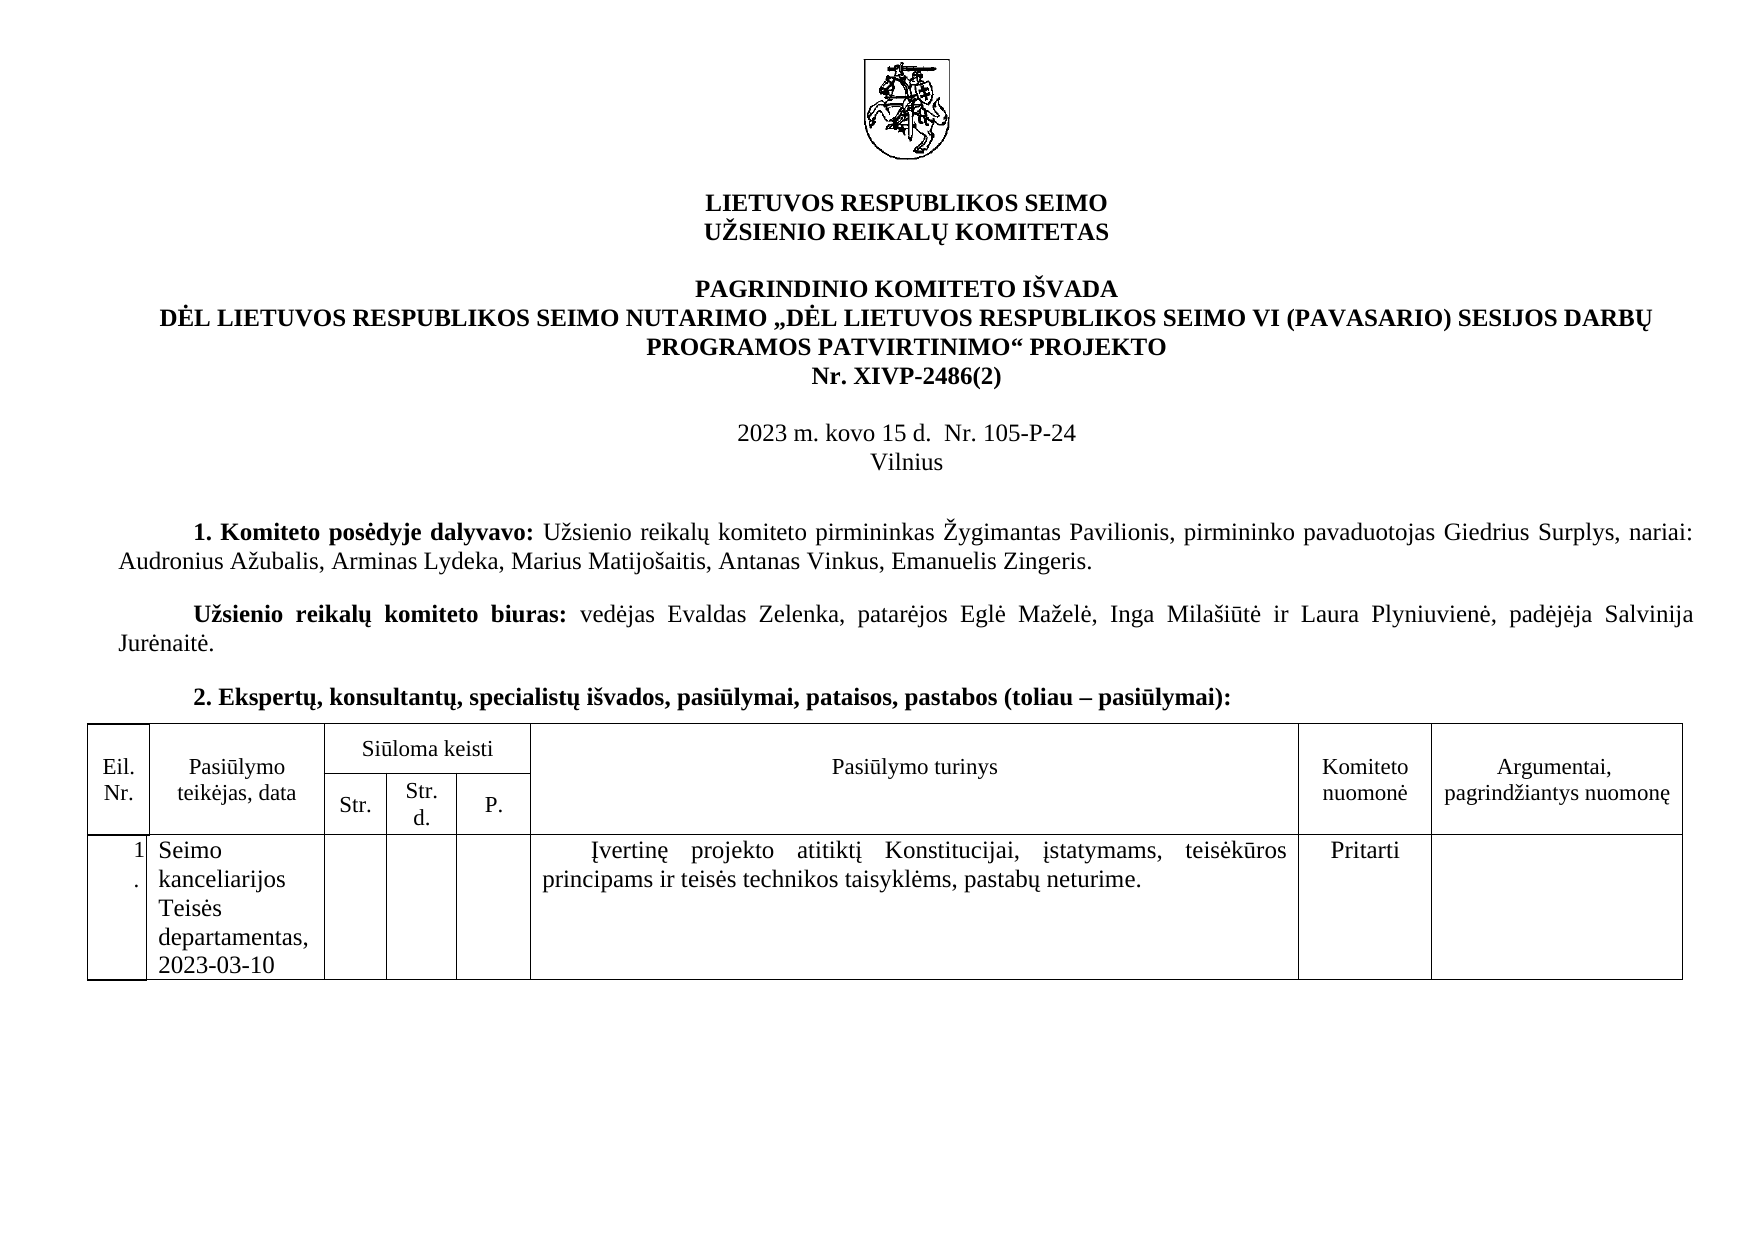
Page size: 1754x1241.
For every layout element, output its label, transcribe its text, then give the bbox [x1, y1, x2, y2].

table_header Eil. Nr. [88, 725, 149, 834]
subtitle PAGRINDINIO KOMITETO IŠVADA [118, 274, 1695, 303]
text Nr. XIVP-2486(2) [118, 361, 1695, 389]
table_header Argumentai, pagrindžiantys nuomonę [1432, 724, 1682, 834]
table_cell [457, 835, 530, 979]
table_cell P. [457, 774, 530, 834]
text 1. Komiteto posėdyje dalyvavo: Užsienio reikalų komiteto pirmininkas Žygimantas Pavilionis, pirmininko pavaduotojas Giedrius Surplys, nariai: Audronius Ažubalis, Arminas Lydeka, Marius Matijošaitis, Antanas Vinkus, Emanuelis Zingeris. [118, 517, 1695, 574]
text Užsienio reikalų komiteto biuras: vedėjas Evaldas Zelenka, patarėjos Eglė Maželė, Inga Milašiūtė ir Laura Plyniuvienė, padėjėja Salvinija Jurėnaitė. [118, 599, 1695, 657]
text 2023 m. kovo 15 d. Nr. 105-P-24 [118, 418, 1695, 447]
table_cell Str. d. [387, 774, 456, 834]
table_cell Str. [325, 774, 386, 834]
table_header Komiteto nuomonė [1299, 724, 1431, 834]
table_header Siūloma keisti [325, 724, 530, 772]
text DĖL LIETUVOS RESPUBLIKOS SEIMO NUTARIMO „DĖL LIETUVOS RESPUBLIKOS SEIMO VI (PAVASARIO) SESIJOS DARBŲ PROGRAMOS PATVIRTINIMO“ PROJEKTO [118, 303, 1695, 361]
table_cell Pritarti [1299, 835, 1431, 979]
text Vilnius [118, 447, 1695, 476]
text LIETUVOS RESPUBLIKOS SEIMO [118, 188, 1695, 217]
table_header Pasiūlymo turinys [531, 724, 1298, 834]
table_cell Seimo kanceliarijos Teisės departamentas, 2023-03-10 [147, 835, 324, 979]
table_cell [88, 836, 146, 979]
text Užsienio reikalų komitetas [118, 217, 1695, 246]
table_cell [387, 835, 456, 979]
text 2. Ekspertų, konsultantų, specialistų išvados, pasiūlymai, pataisos, pastabos (toliau – pasiūlymai): [118, 682, 1695, 711]
table_header Pasiūlymo teikėjas, data [150, 724, 324, 834]
table_cell Įvertinę projekto atitiktį Konstitucijai, įstatymams, teisėkūros principams ir teisės technikos taisyklėms, pastabų neturime. [531, 835, 1298, 979]
table_cell [325, 835, 386, 979]
table_cell [1432, 835, 1682, 979]
